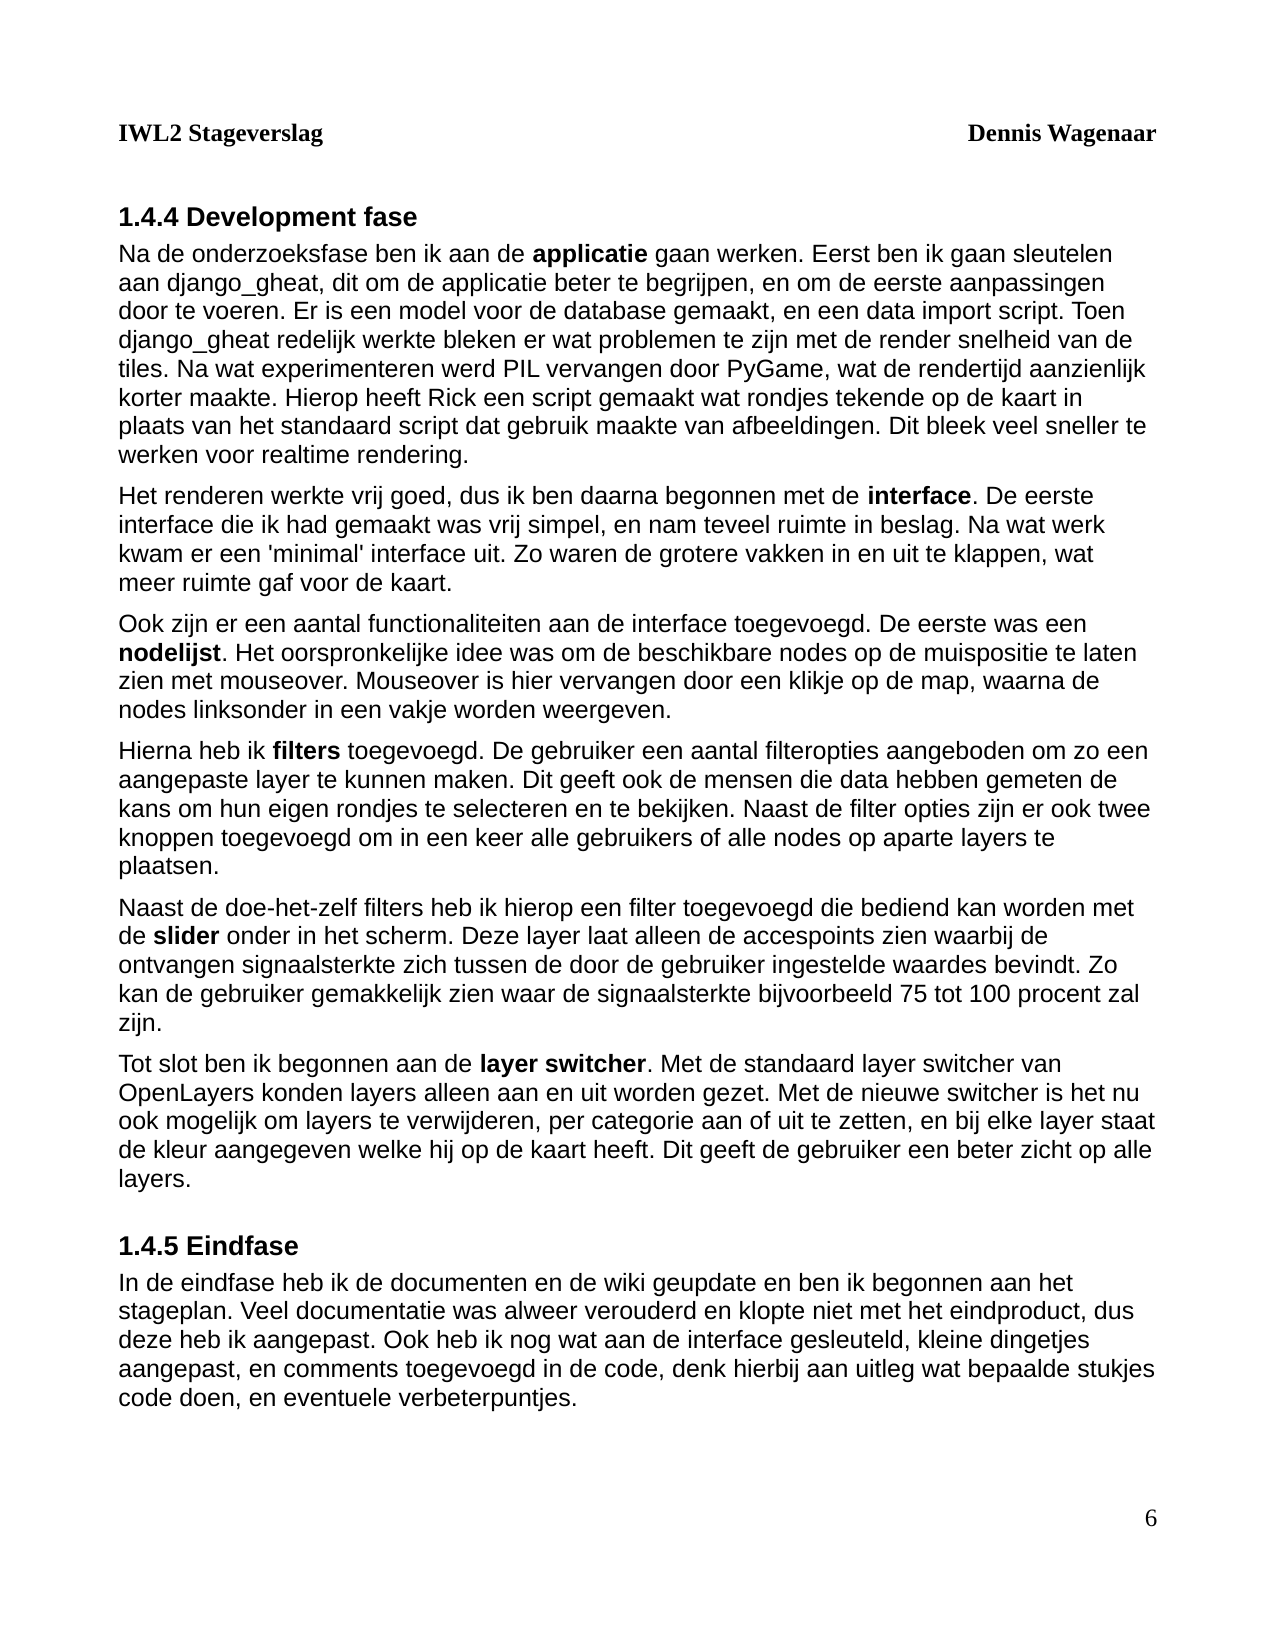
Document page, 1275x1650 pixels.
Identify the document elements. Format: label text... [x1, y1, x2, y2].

subtitle 1.4.5 Eindfase [118, 1230, 1157, 1261]
text In de eindfase heb ik de documenten en de wiki geupdate en ben ik begonnen aan het stageplan. Veel documentatie was alweer verouderd en klopte niet met het eindproduct, dus deze heb ik aangepast. Ook heb ik nog wat aan de interface gesleuteld, kleine dingetjes aangepast, en comments toegevoegd in de code, denk hierbij aan uitleg wat bepaalde stukjes code doen, en eventuele verbeterpuntjes. [118, 1268, 1157, 1411]
text Het renderen werkte vrij goed, dus ik ben daarna begonnen met de interface. De eerste interface die ik had gemaakt was vrij simpel, en nam teveel ruimte in beslag. Na wat werk kwam er een 'minimal' interface uit. Zo waren de grotere vakken in en uit te klappen, wat meer ruimte gaf voor de kaart. [118, 481, 1157, 596]
text Ook zijn er een aantal functionaliteiten aan de interface toegevoegd. De eerste was een nodelijst. Het oorspronkelijke idee was om de beschikbare nodes op de muispositie te laten zien met mouseover. Mouseover is hier vervangen door een klikje op de map, waarna de nodes linksonder in een vakje worden weergeven. [118, 609, 1157, 724]
text Na de onderzoeksfase ben ik aan de applicatie gaan werken. Eerst ben ik gaan sleutelen aan django_gheat, dit om de applicatie beter te begrijpen, en om de eerste aanpassingen door te voeren. Er is een model voor de database gemaakt, en een data import script. Toen django_gheat redelijk werkte bleken er wat problemen te zijn met de render snelheid van de tiles. Na wat experimenteren werd PIL vervangen door PyGame, wat de rendertijd aanzienlijk korter maakte. Hierop heeft Rick een script gemaakt wat rondjes tekende op de kaart in plaats van het standaard script dat gebruik maakte van afbeeldingen. Dit bleek veel sneller te werken voor realtime rendering. [118, 239, 1157, 469]
subtitle 1.4.4 Development fase [118, 201, 1157, 233]
text Hierna heb ik filters toegevoegd. De gebruiker een aantal filteropties aangeboden om zo een aangepaste layer te kunnen maken. Dit geeft ook de mensen die data hebben gemeten de kans om hun eigen rondjes te selecteren en te bekijken. Naast de filter opties zijn er ook twee knoppen toegevoegd om in een keer alle gebruikers of alle nodes op aparte layers te plaatsen. [118, 736, 1157, 880]
text Tot slot ben ik begonnen aan de layer switcher. Met de standaard layer switcher van OpenLayers konden layers alleen aan en uit worden gezet. Met de nieuwe switcher is het nu ook mogelijk om layers te verwijderen, per categorie aan of uit te zetten, en bij elke layer staat de kleur aangegeven welke hij op de kaart heeft. Dit geeft de gebruiker een beter zicht op alle layers. [118, 1049, 1157, 1193]
text Naast de doe-het-zelf filters heb ik hierop een filter toegevoegd die bediend kan worden met de slider onder in het scherm. Deze layer laat alleen de accespoints zien waarbij de ontvangen signaalsterkte zich tussen de door de gebruiker ingestelde waardes bevindt. Zo kan de gebruiker gemakkelijk zien waar de signaalsterkte bijvoorbeeld 75 tot 100 procent zal zijn. [118, 893, 1157, 1036]
